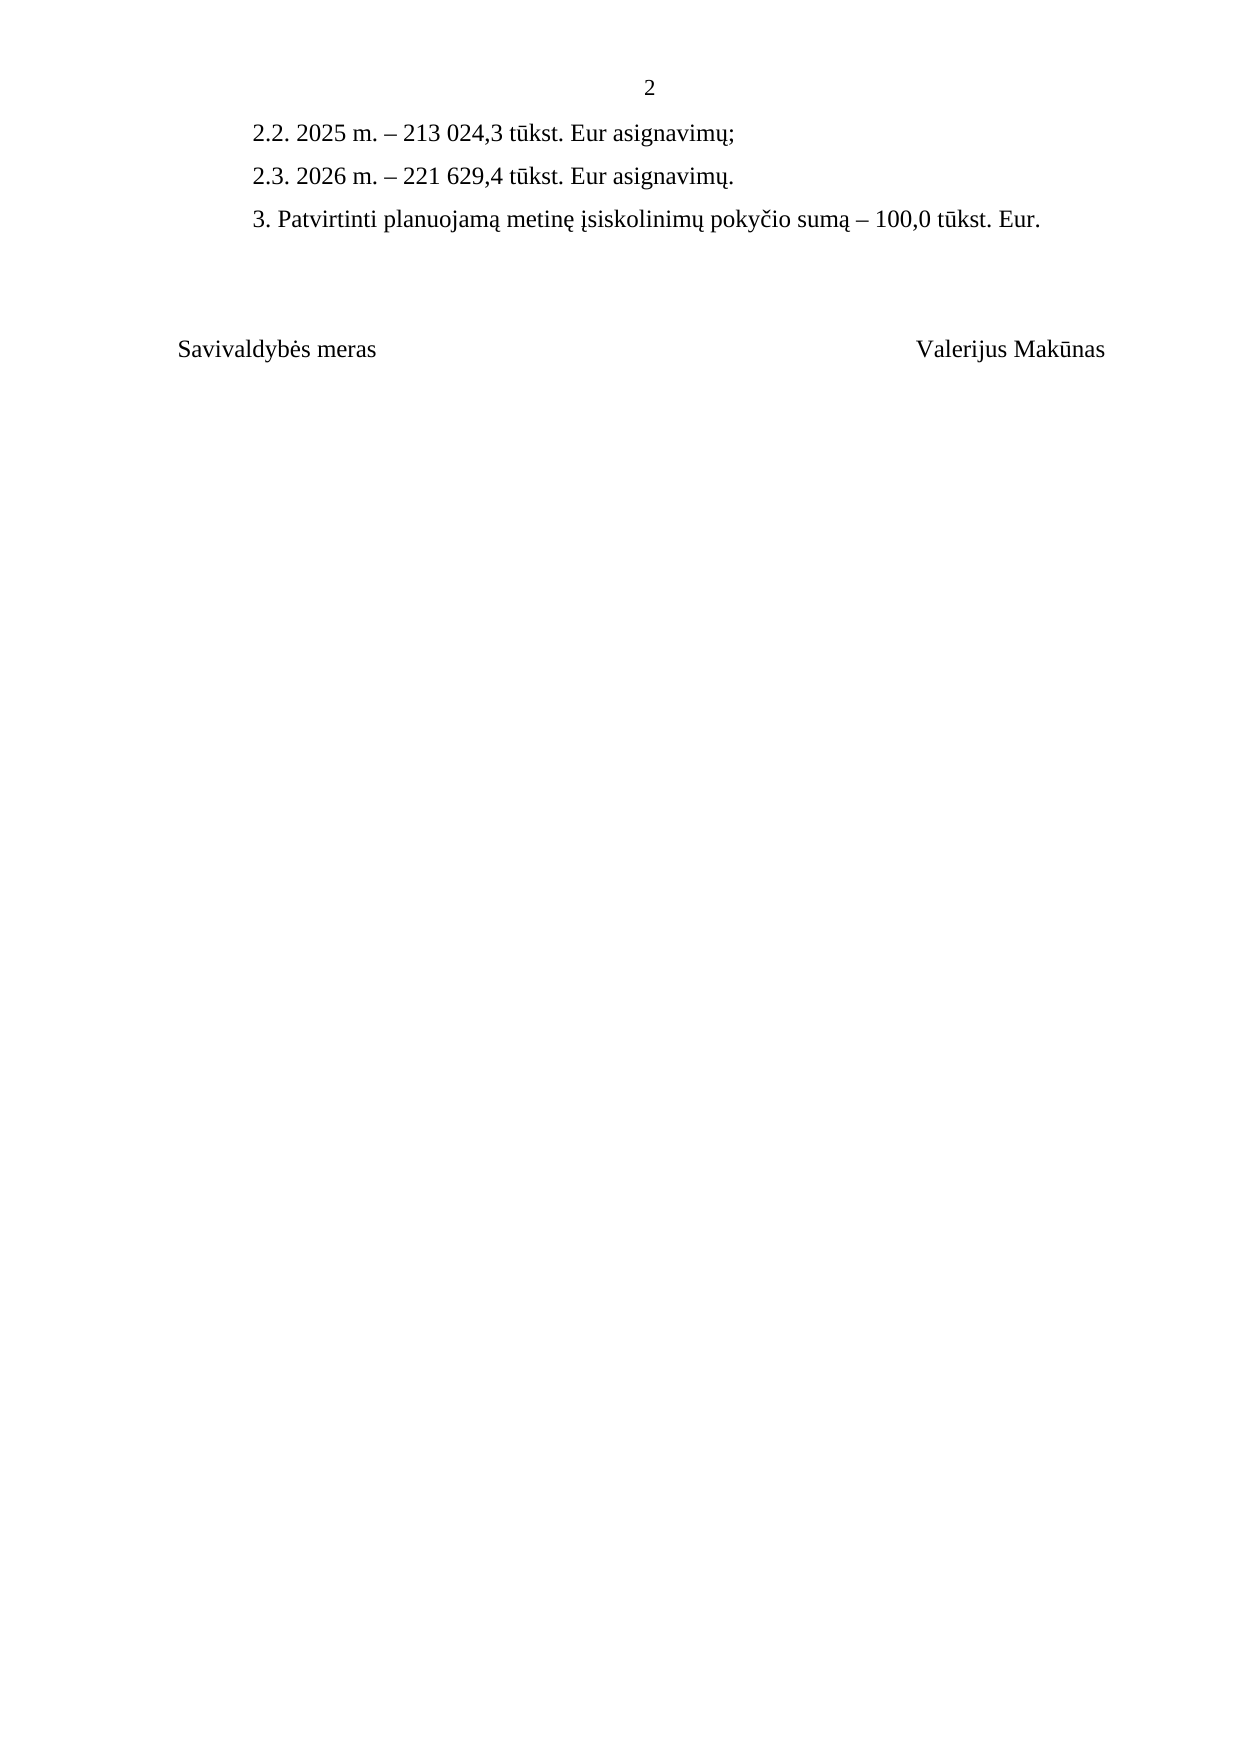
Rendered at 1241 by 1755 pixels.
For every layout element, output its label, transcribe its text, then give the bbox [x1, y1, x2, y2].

text 2.3. 2026 m. – 221 629,4 tūkst. Eur asignavimų. [177, 161, 1122, 190]
text 2.2. 2025 m. – 213 024,3 tūkst. Eur asignavimų; [177, 118, 1122, 147]
text Savivaldybės meras Valerijus Makūnas [177, 334, 1122, 362]
text 3. Patvirtinti planuojamą metinę įsiskolinimų pokyčio sumą – 100,0 tūkst. Eur. [177, 204, 1122, 233]
